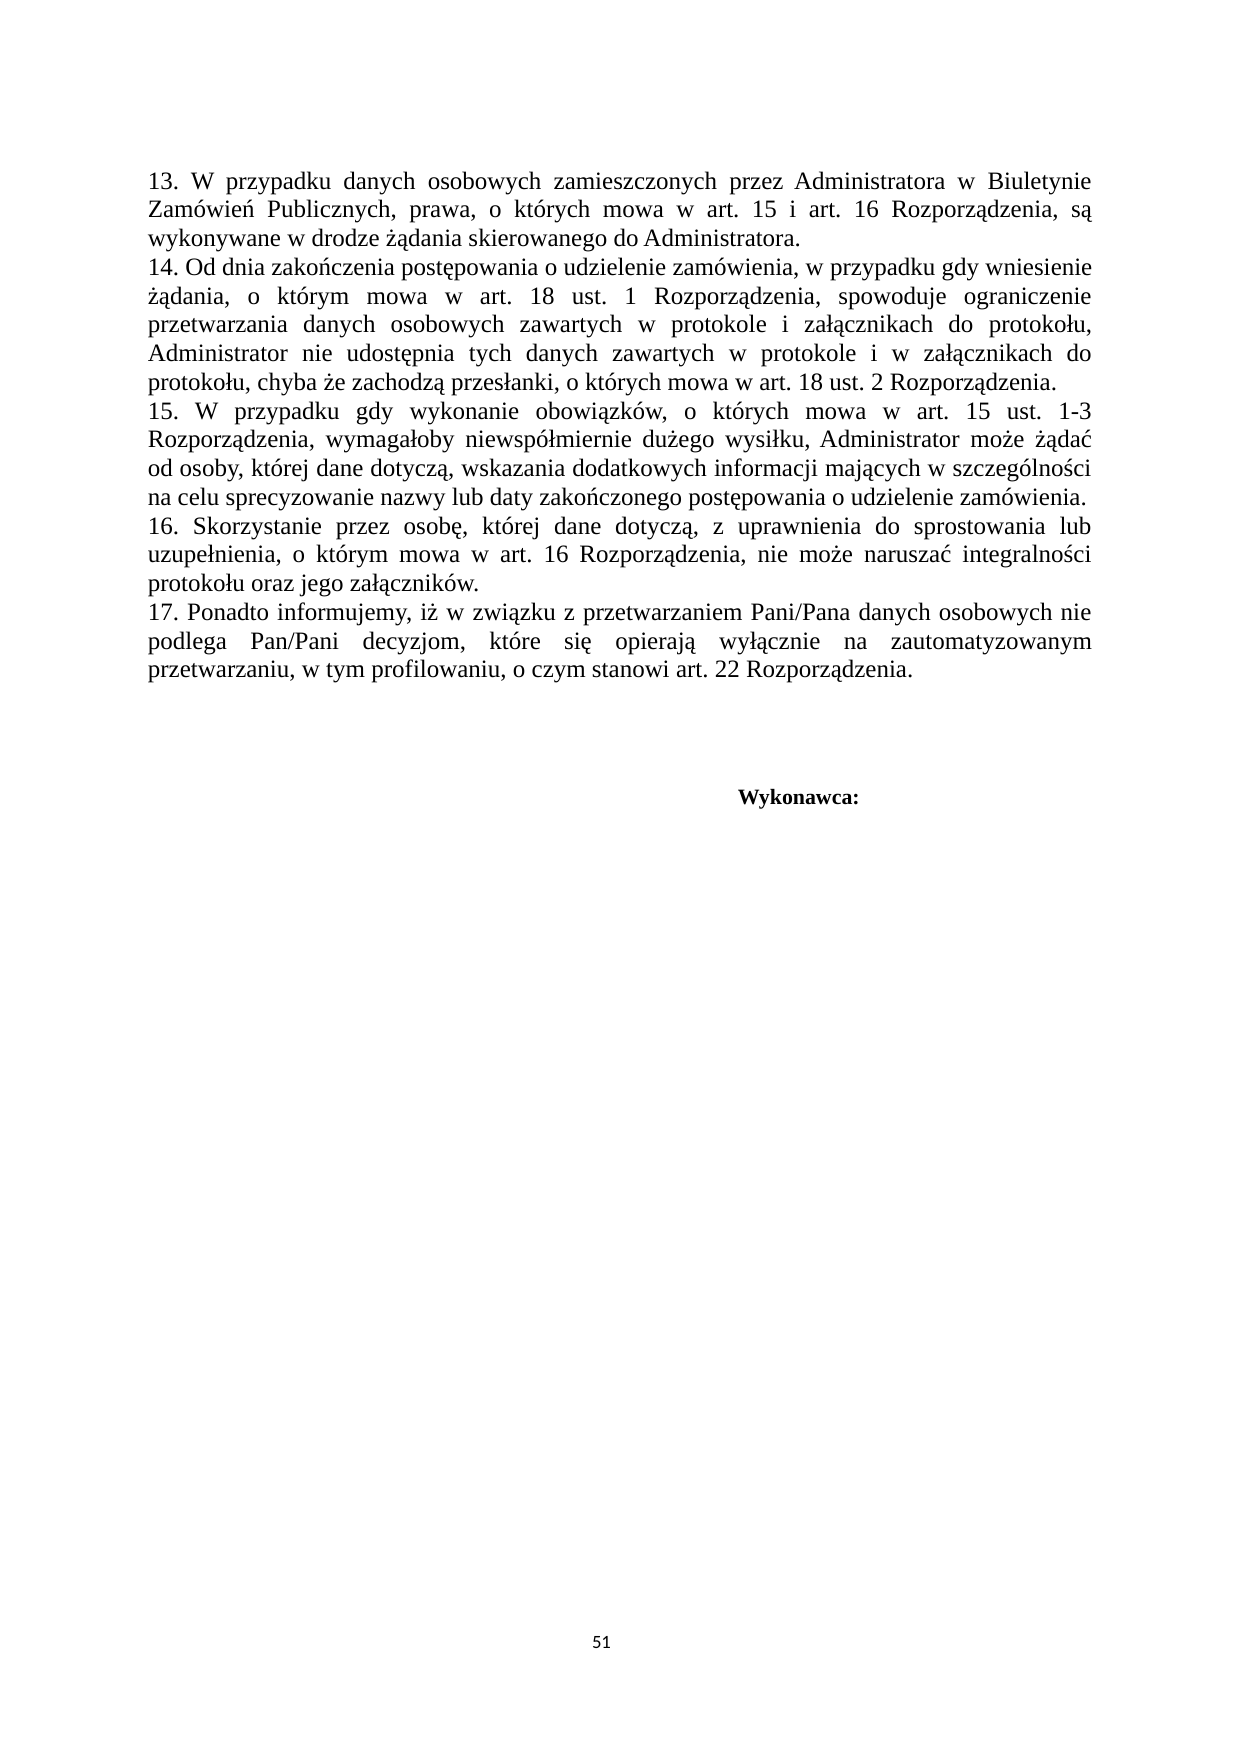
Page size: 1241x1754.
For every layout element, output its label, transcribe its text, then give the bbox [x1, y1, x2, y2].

text 15. W przypadku gdy wykonanie obowiązków, o których mowa w art. 15 ust. 1-3 Rozporządzenia, wymagałoby niewspółmiernie dużego wysiłku, Administrator może żądać od osoby, której dane dotyczą, wskazania dodatkowych informacji mających w szczególności na celu sprecyzowanie nazwy lub daty zakończonego postępowania o udzielenie zamówienia. [148, 396, 1093, 511]
text 17. Ponadto informujemy, iż w związku z przetwarzaniem Pani/Pana danych osobowych nie podlega Pan/Pani decyzjom, które się opierają wyłącznie na zautomatyzowanym przetwarzaniu, w tym profilowaniu, o czym stanowi art. 22 Rozporządzenia. [148, 597, 1093, 683]
text 16. Skorzystanie przez osobę, której dane dotyczą, z uprawnienia do sprostowania lub uzupełnienia, o którym mowa w art. 16 Rozporządzenia, nie może naruszać integralności protokołu oraz jego załączników. [148, 511, 1093, 597]
text Wykonawca: [148, 784, 1093, 809]
text 14. Od dnia zakończenia postępowania o udzielenie zamówienia, w przypadku gdy wniesienie żądania, o którym mowa w art. 18 ust. 1 Rozporządzenia, spowoduje ograniczenie przetwarzania danych osobowych zawartych w protokole i załącznikach do protokołu, Administrator nie udostępnia tych danych zawartych w protokole i w załącznikach do protokołu, chyba że zachodzą przesłanki, o których mowa w art. 18 ust. 2 Rozporządzenia. [148, 252, 1093, 396]
text 13. W przypadku danych osobowych zamieszczonych przez Administratora w Biuletynie Zamówień Publicznych, prawa, o których mowa w art. 15 i art. 16 Rozporządzenia, są wykonywane w drodze żądania skierowanego do Administratora. [148, 166, 1093, 252]
